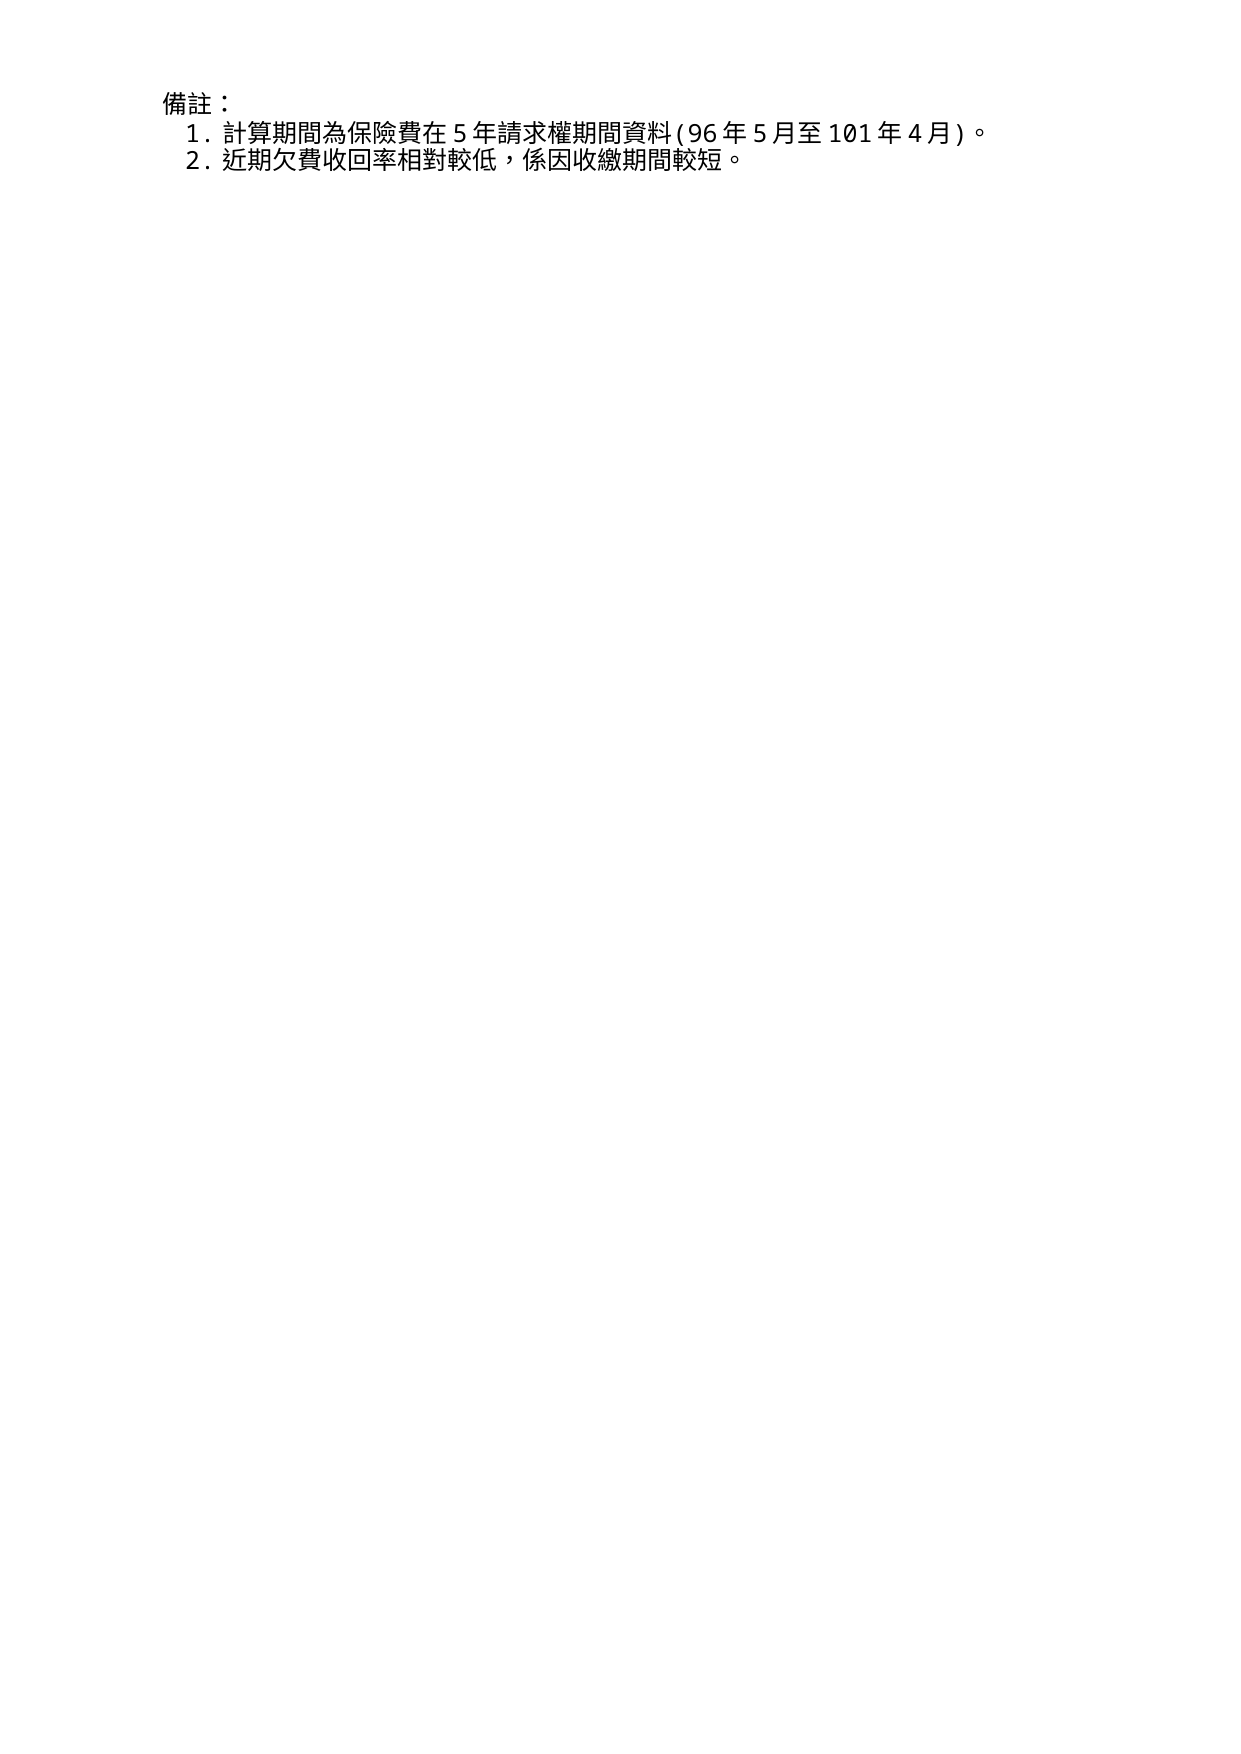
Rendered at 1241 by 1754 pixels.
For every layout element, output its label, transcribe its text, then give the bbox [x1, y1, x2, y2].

list 近期欠費收回率相對較低，係因收繳期間較短。 [185, 148, 1079, 175]
text 備註： [162, 85, 1060, 121]
list 計算期間為保險費在5年請求權期間資料(96年5月至101年4月)。 [185, 121, 1079, 148]
